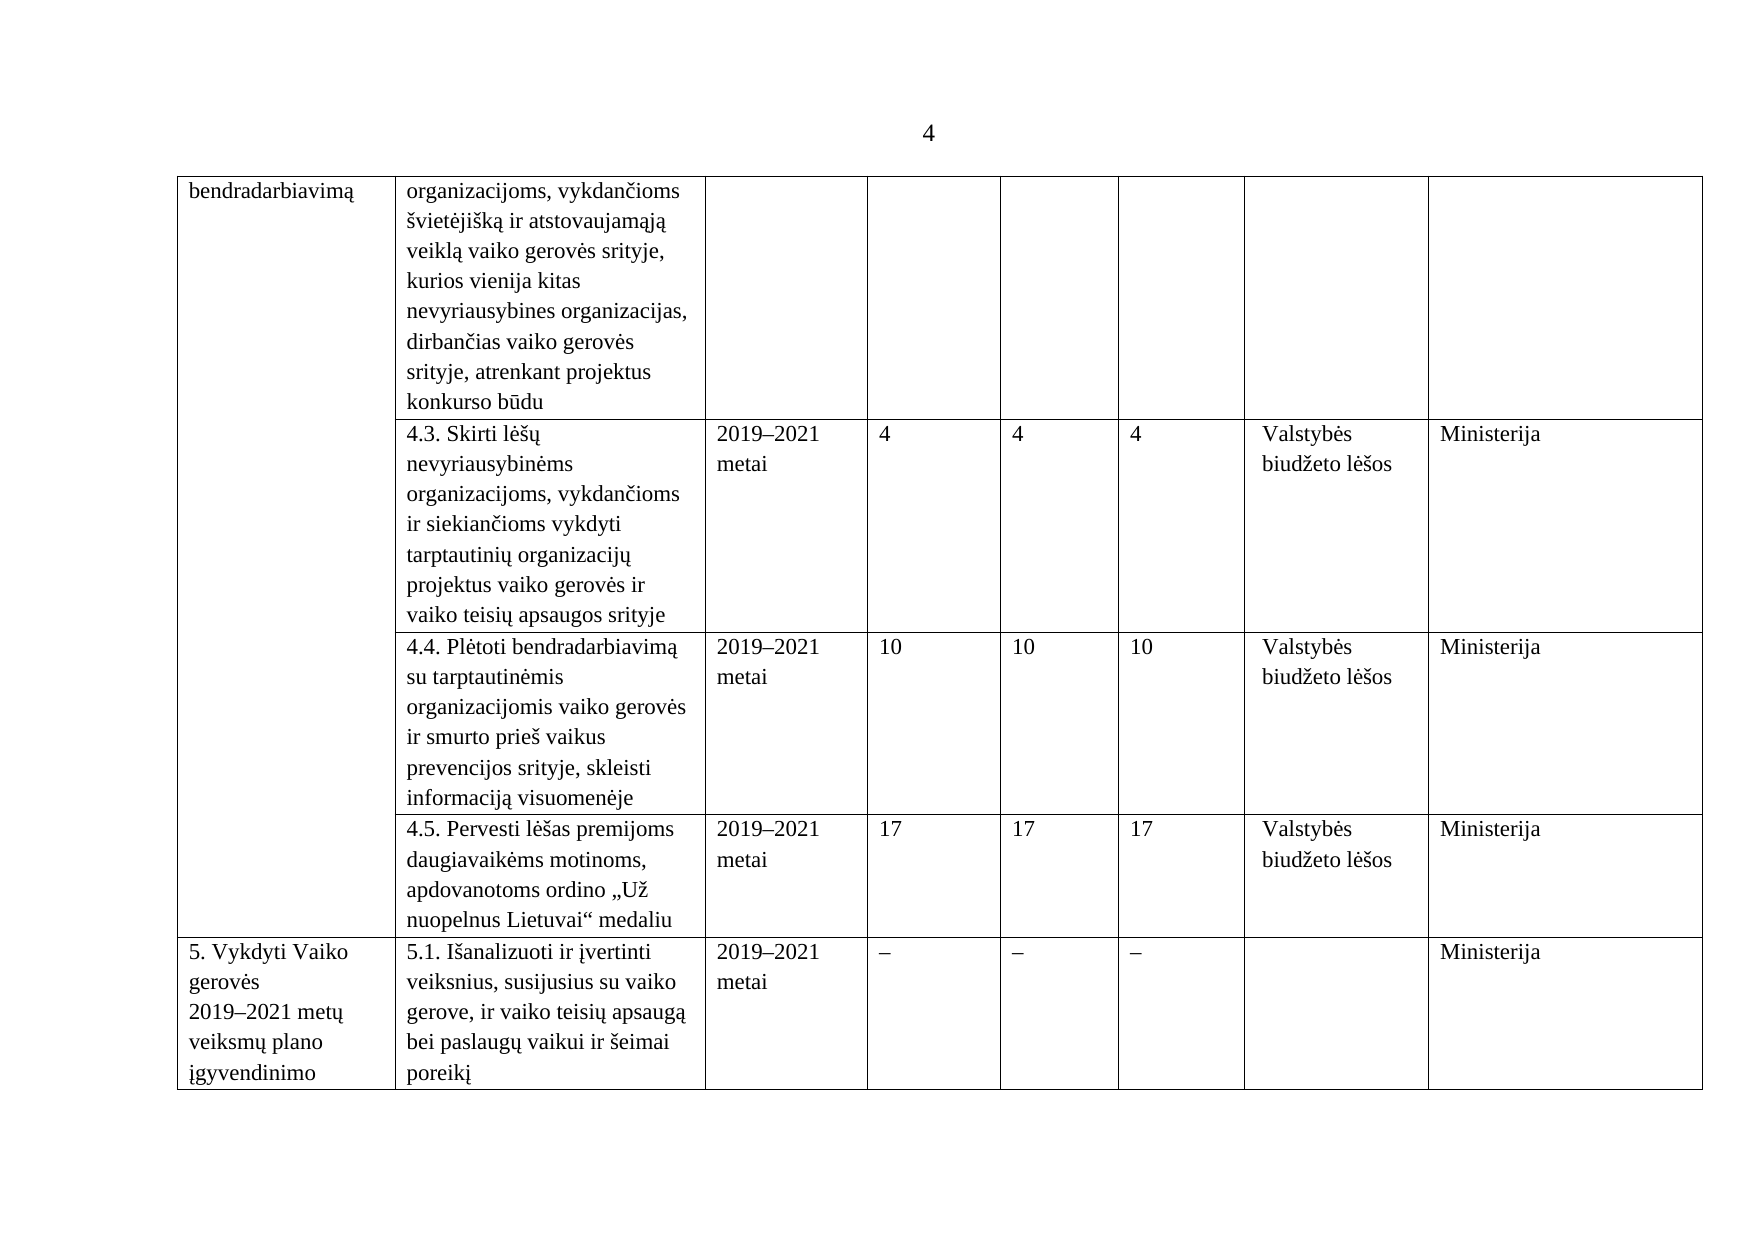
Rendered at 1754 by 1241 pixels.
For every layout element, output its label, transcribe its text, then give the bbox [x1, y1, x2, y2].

table_cell 2019–2021 metai [706, 420, 867, 632]
table_cell Valstybės biudžeto lėšos [1245, 815, 1428, 937]
table_cell 10 [1119, 633, 1244, 814]
table_cell 4 [1001, 420, 1118, 632]
table_cell organizacijoms, vykdančioms švietėjišką ir atstovaujamąją veiklą vaiko gerovės srityje, kurios vienija kitas nevyriausybines organizacijas, dirbančias vaiko gerovės srityje, atrenkant projektus konkurso būdu [396, 177, 705, 419]
table_cell - [1001, 177, 1118, 419]
table_cell 10 [868, 633, 1000, 814]
table_cell Ministerija [1429, 633, 1702, 814]
table_cell Valstybės biudžeto lėšos [1245, 633, 1428, 814]
table_cell 4.5. Pervesti lėšas premijoms daugiavaikėms motinoms, apdovanotoms ordino „Už nuopelnus Lietuvai“ medaliu [396, 815, 705, 937]
table_cell [868, 177, 1000, 419]
table_cell Valstybės biudžeto lėšos [1245, 420, 1428, 632]
table_cell Ministerija [1429, 420, 1702, 632]
table_cell 2019–2021 metai [706, 938, 867, 1089]
table_cell - [1119, 177, 1244, 419]
table_cell 10 [1001, 633, 1118, 814]
table_cell [1245, 938, 1428, 1089]
table_cell – [868, 938, 1000, 1089]
table_cell bendradarbiavimą [178, 177, 395, 937]
table_cell Ministerija [1429, 815, 1702, 937]
table_cell Ministerija [1429, 938, 1702, 1089]
table_cell 2019–2021 metai [706, 633, 867, 814]
table_cell 4.4. Plėtoti bendradarbiavimą su tarptautinėmis organizacijomis vaiko gerovės ir smurto prieš vaikus prevencijos srityje, skleisti informaciją visuomenėje [396, 633, 705, 814]
table_cell 17 [868, 815, 1000, 937]
table_cell [1245, 177, 1428, 419]
table_cell 5.1. Išanalizuoti ir įvertinti veiksnius, susijusius su vaiko gerove, ir vaiko teisių apsaugą bei paslaugų vaikui ir šeimai poreikį [396, 938, 705, 1089]
table_cell [1429, 177, 1702, 419]
table_cell 4 [868, 420, 1000, 632]
table_cell 17 [1001, 815, 1118, 937]
table_cell [706, 177, 867, 419]
table_cell – [1119, 938, 1244, 1089]
table_cell 2019–2021 metai [706, 815, 867, 937]
table_cell 5. Vykdyti Vaiko gerovės 2019–2021 metų veiksmų plano įgyvendinimo [178, 938, 395, 1089]
table_cell 4.3. Skirti lėšų nevyriausybinėms organizacijoms, vykdančioms ir siekiančioms vykdyti tarptautinių organizacijų projektus vaiko gerovės ir vaiko teisių apsaugos srityje [396, 420, 705, 632]
table_cell – [1001, 938, 1118, 1089]
table_cell 4 [1119, 420, 1244, 632]
table_cell 17 [1119, 815, 1244, 937]
